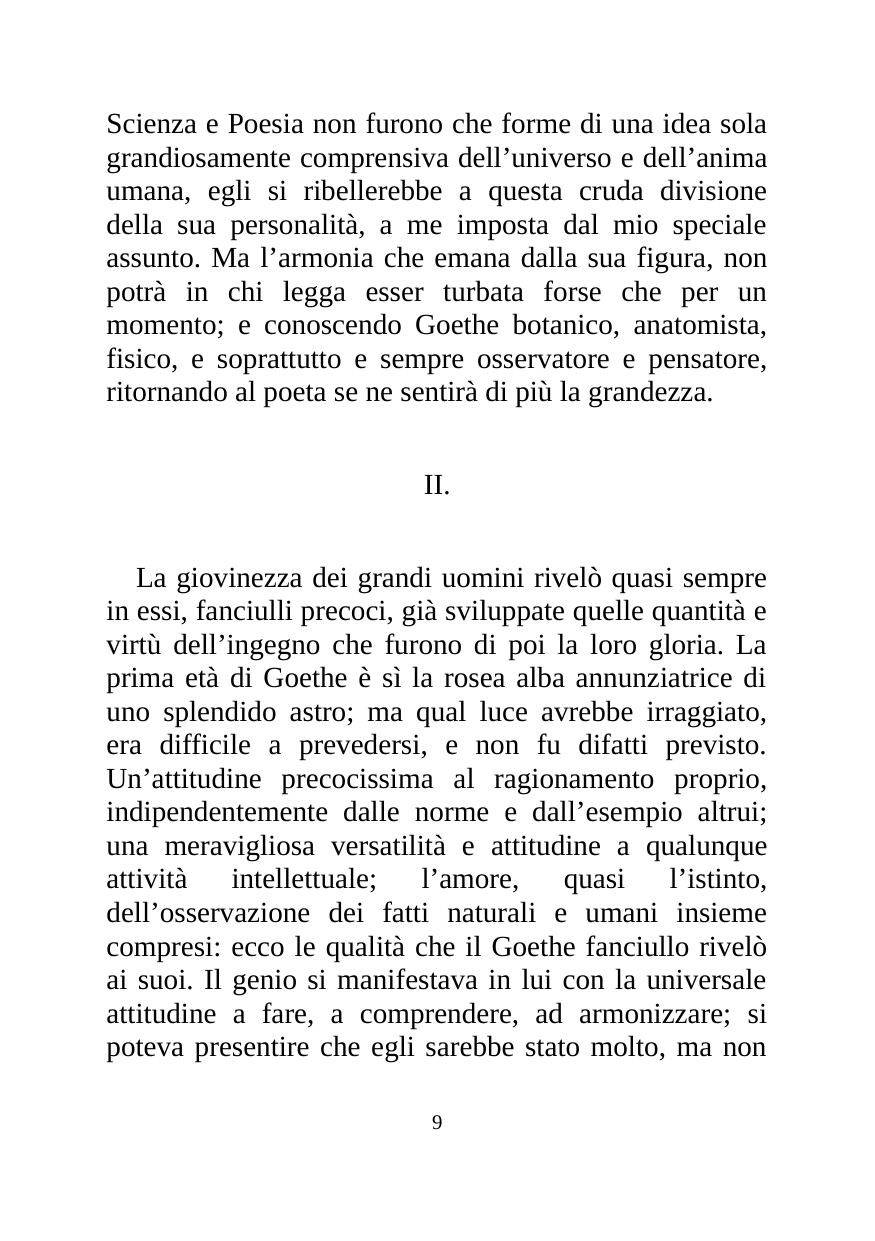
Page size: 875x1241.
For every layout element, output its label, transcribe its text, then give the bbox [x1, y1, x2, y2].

text La giovinezza dei grandi uomini rivelò quasi sempre in essi, fanciulli precoci, già sviluppate quelle quantità e virtù dell’ingegno che furono di poi la loro gloria. La prima età di Goethe è sì la rosea alba annunziatrice di uno splendido astro; ma qual luce avrebbe irraggiato, era difficile a prevedersi, e non fu difatti previsto. Un’attitudine precocissima al ragionamento proprio, indipendentemente dalle norme e dall’esempio altrui; una meravigliosa versatilità e attitudine a qualunque attività intellettuale; l’amore, quasi l’istinto, dell’osservazione dei fatti naturali e umani insieme compresi: ecco le qualità che il Goethe fanciullo rivelò ai suoi. Il genio si manifestava in lui con la universale attitudine a fare, a comprendere, ad armonizzare; si poteva presentire che egli sarebbe stato molto, ma non [106, 560, 768, 1063]
text Scienza e Poesia non furono che forme di una idea sola grandiosamente comprensiva dell’universo e dell’anima umana, egli si ribellerebbe a questa cruda divisione della sua personalità, a me imposta dal mio speciale assunto. Ma l’armonia che emana dalla sua figura, non potrà in chi legga esser turbata forse che per un momento; e conoscendo Goethe botanico, anatomista, fisico, e soprattutto e sempre osservatore e pensatore, ritornando al poeta se ne sentirà di più la grandezza. [106, 106, 768, 408]
subtitle II. [106, 467, 768, 501]
